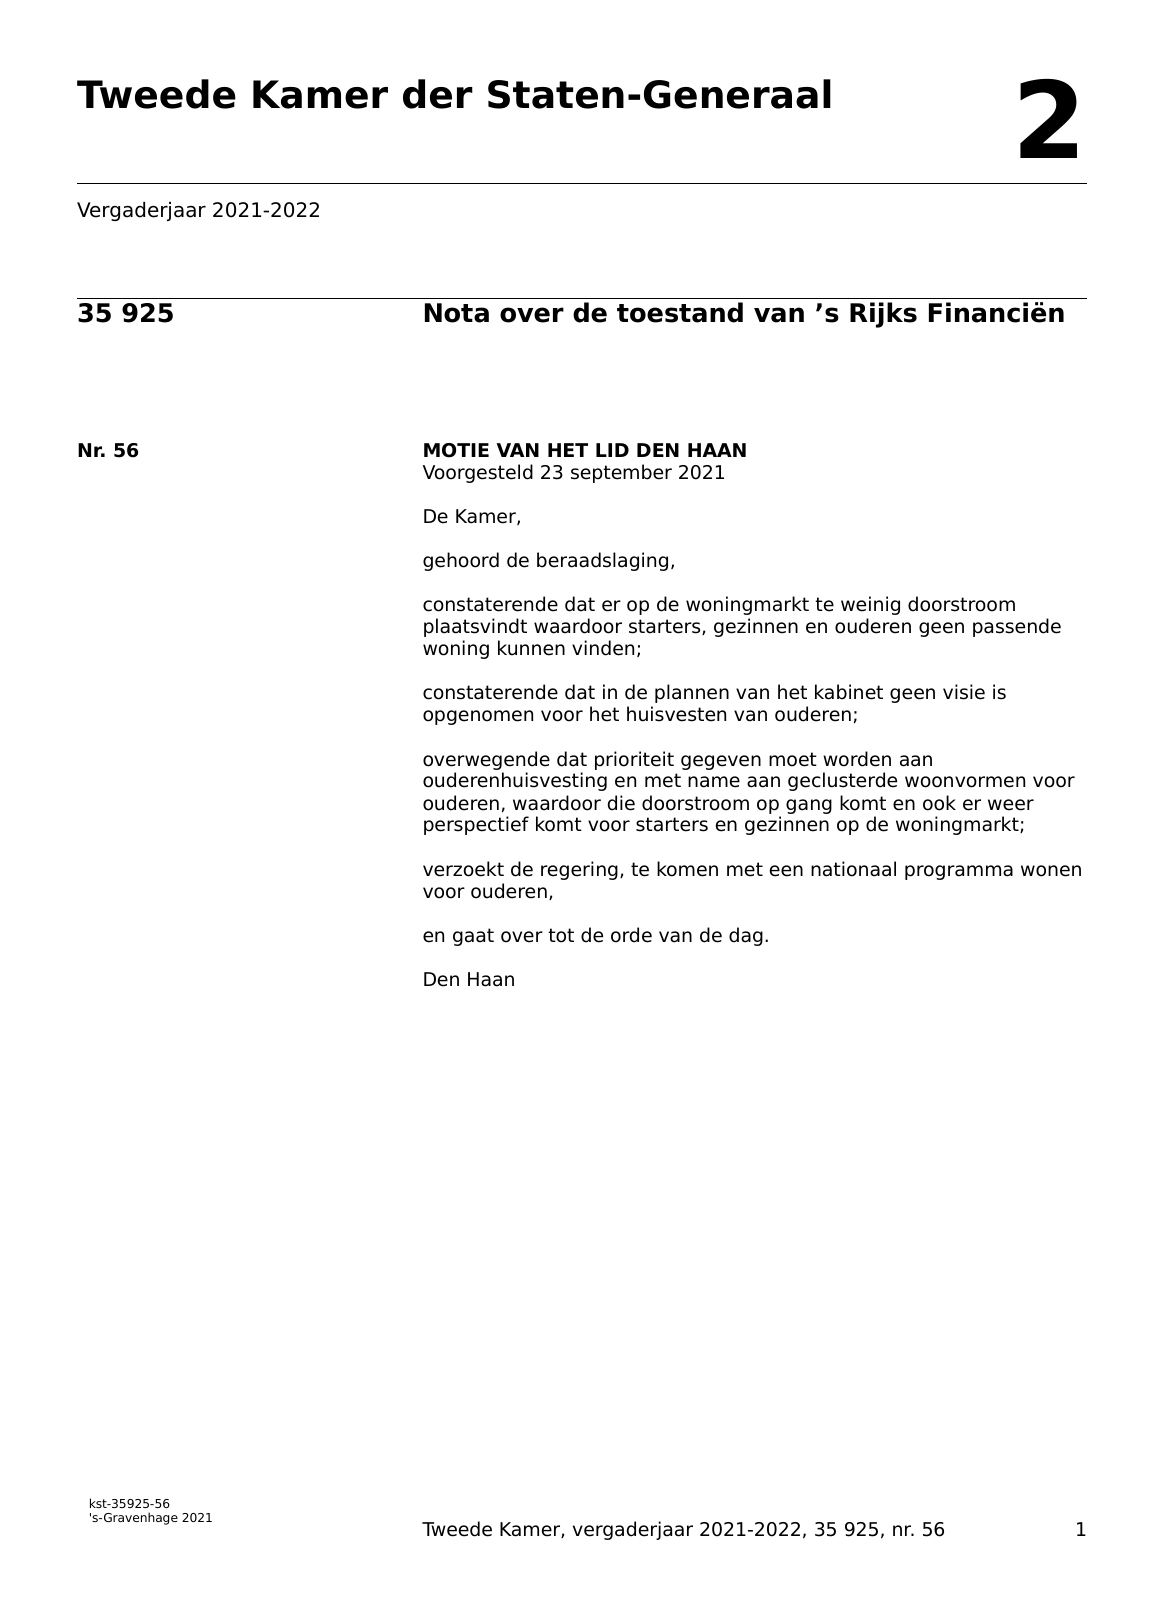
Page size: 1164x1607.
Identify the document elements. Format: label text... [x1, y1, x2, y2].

text kst-35925-56 [88, 1497, 323, 1511]
text verzoekt de regering, te komen met een nationaal programma wonen voor ouderen, [422, 858, 1087, 902]
table_header 2 [886, 59, 1087, 183]
text De Kamer, [422, 506, 1087, 528]
text Voorgesteld 23 september 2021 [422, 462, 1087, 484]
subtitle 35 925 Nota over de toestand van ’s Rijks Financiën [77, 299, 1087, 329]
text en gaat over tot de orde van de dag. [422, 925, 1087, 947]
text 's-Gravenhage 2021 [88, 1511, 323, 1525]
table_cell Vergaderjaar 2021-2022 [77, 184, 1087, 298]
subtitle Nr. 56 MOTIE VAN HET LID DEN HAAN [77, 440, 1087, 462]
text Den Haan [422, 969, 1087, 991]
text gehoord de beraadslaging, [422, 550, 1087, 572]
text constaterende dat er op de woningmarkt te weinig doorstroom plaatsvindt waardoor starters, gezinnen en ouderen geen passende woning kunnen vinden; [422, 594, 1087, 660]
text constaterende dat in de plannen van het kabinet geen visie is opgenomen voor het huisvesten van ouderen; [422, 682, 1087, 726]
table_header Tweede Kamer der Staten-Generaal [77, 59, 886, 183]
text overwegende dat prioriteit gegeven moet worden aan ouderenhuisvesting en met name aan geclusterde woonvormen voor ouderen, waardoor die doorstroom op gang komt en ook er weer perspectief komt voor starters en gezinnen op de woningmarkt; [422, 748, 1087, 836]
